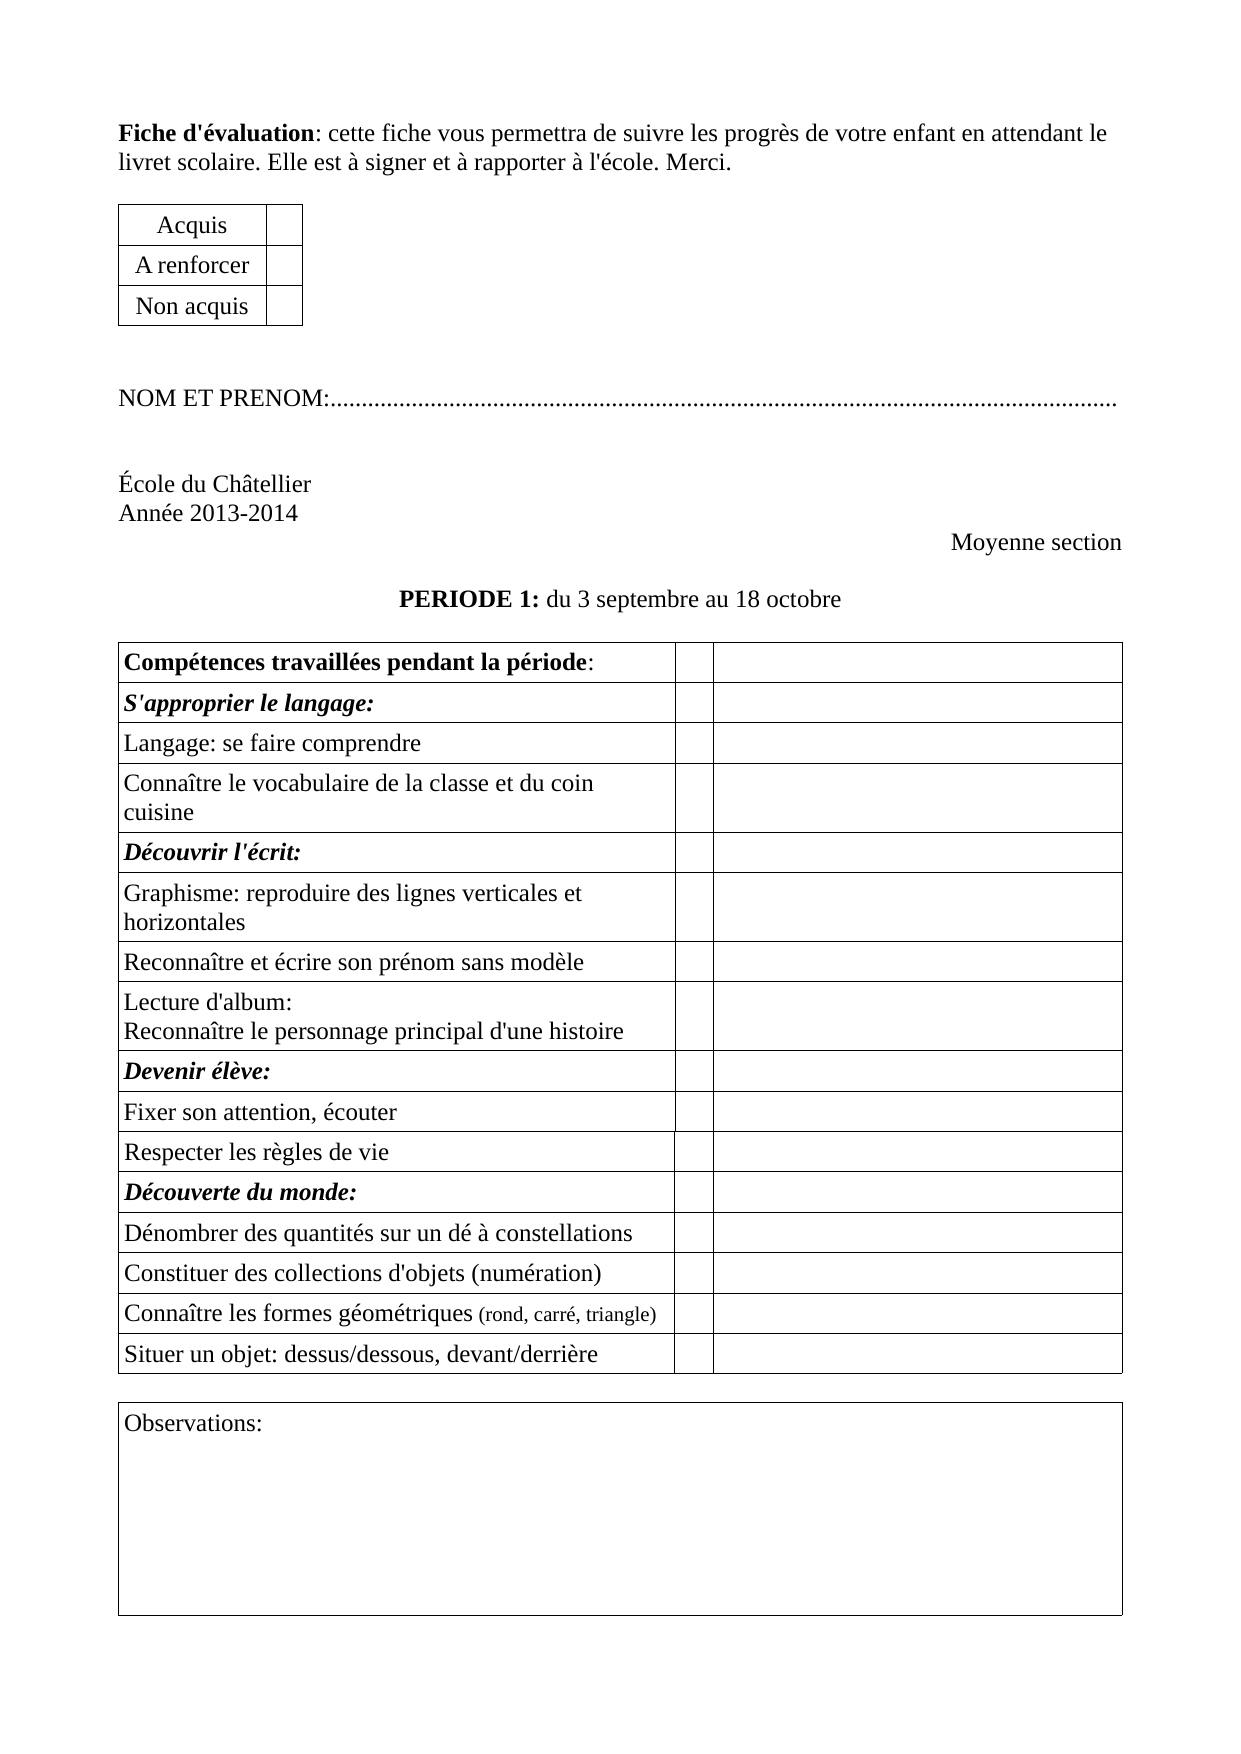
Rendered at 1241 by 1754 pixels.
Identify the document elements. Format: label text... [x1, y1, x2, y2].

table_cell Découverte du monde: [119, 1172, 674, 1212]
table_cell [675, 1294, 713, 1333]
text NOM ET PRENOM:.............................................................................................................................. [118, 383, 1122, 412]
table_cell Situer un objet: dessus/dessous, devant/derrière [119, 1334, 674, 1373]
table_cell [267, 286, 302, 325]
table_cell Connaître les formes géométriques (rond, carré, triangle) [119, 1294, 674, 1333]
table_cell Langage: se faire comprendre [119, 723, 675, 763]
table_header [676, 643, 713, 682]
table_cell [676, 942, 713, 981]
table_cell [676, 1051, 713, 1091]
table_cell [714, 723, 1122, 763]
table_header [267, 205, 302, 245]
table_header [714, 1132, 1122, 1171]
table_cell [714, 1294, 1122, 1333]
table_cell [676, 1092, 713, 1131]
table_header Acquis [119, 205, 266, 245]
table_header Dénombrer des quantités sur un dé à constellations [119, 1213, 674, 1252]
table_cell [714, 1172, 1122, 1212]
table_cell [714, 833, 1122, 872]
table_header Compétences travaillées pendant la période: [119, 643, 675, 682]
table_header [675, 1132, 713, 1171]
text École du Châtellier [118, 469, 1122, 498]
text Fiche d'évaluation: cette fiche vous permettra de suivre les progrès de votre enfant en attendant le livret scolaire. Elle est à signer et à rapporter à l'école. Merci. [118, 118, 1122, 176]
table_cell Constituer des collections d'objets (numération) [119, 1253, 674, 1292]
text Moyenne section [118, 527, 1122, 555]
table_header [714, 1213, 1122, 1252]
table_cell [675, 1172, 713, 1212]
table_header [714, 643, 1122, 682]
table_header [675, 1213, 713, 1252]
table_cell [714, 1253, 1122, 1292]
table_header Observations: [119, 1403, 1122, 1615]
table_cell [267, 246, 302, 285]
table_cell Reconnaître et écrire son prénom sans modèle [119, 942, 675, 981]
table_cell [676, 982, 713, 1050]
table_cell Fixer son attention, écouter [119, 1092, 675, 1131]
table_cell [714, 1334, 1122, 1373]
table_cell Connaître le vocabulaire de la classe et du coin cuisine [119, 764, 675, 832]
table_cell [676, 833, 713, 872]
table_cell [714, 942, 1122, 981]
table_cell [714, 764, 1122, 832]
table_cell [676, 764, 713, 832]
table_cell Devenir élève: [119, 1051, 675, 1091]
table_cell [714, 1051, 1122, 1091]
table_cell [675, 1253, 713, 1292]
table_cell [714, 683, 1122, 722]
table_cell [675, 1334, 713, 1373]
table_cell A renforcer [119, 246, 266, 285]
text Année 2013-2014 [118, 498, 1122, 527]
table_cell [714, 982, 1122, 1050]
table_cell Découvrir l'écrit: [119, 833, 675, 872]
table_cell [714, 873, 1122, 941]
table_cell Graphisme: reproduire des lignes verticales et horizontales [119, 873, 675, 941]
table_cell [676, 723, 713, 763]
table_cell [676, 873, 713, 941]
table_header Respecter les règles de vie [119, 1132, 674, 1171]
table_cell Non acquis [119, 286, 266, 325]
table_cell [714, 1092, 1122, 1131]
table_cell Lecture d'album: Reconnaître le personnage principal d'une histoire [119, 982, 675, 1050]
table_cell [676, 683, 713, 722]
text PERIODE 1: du 3 septembre au 18 octobre [118, 584, 1122, 613]
table_cell S'approprier le langage: [119, 683, 675, 722]
